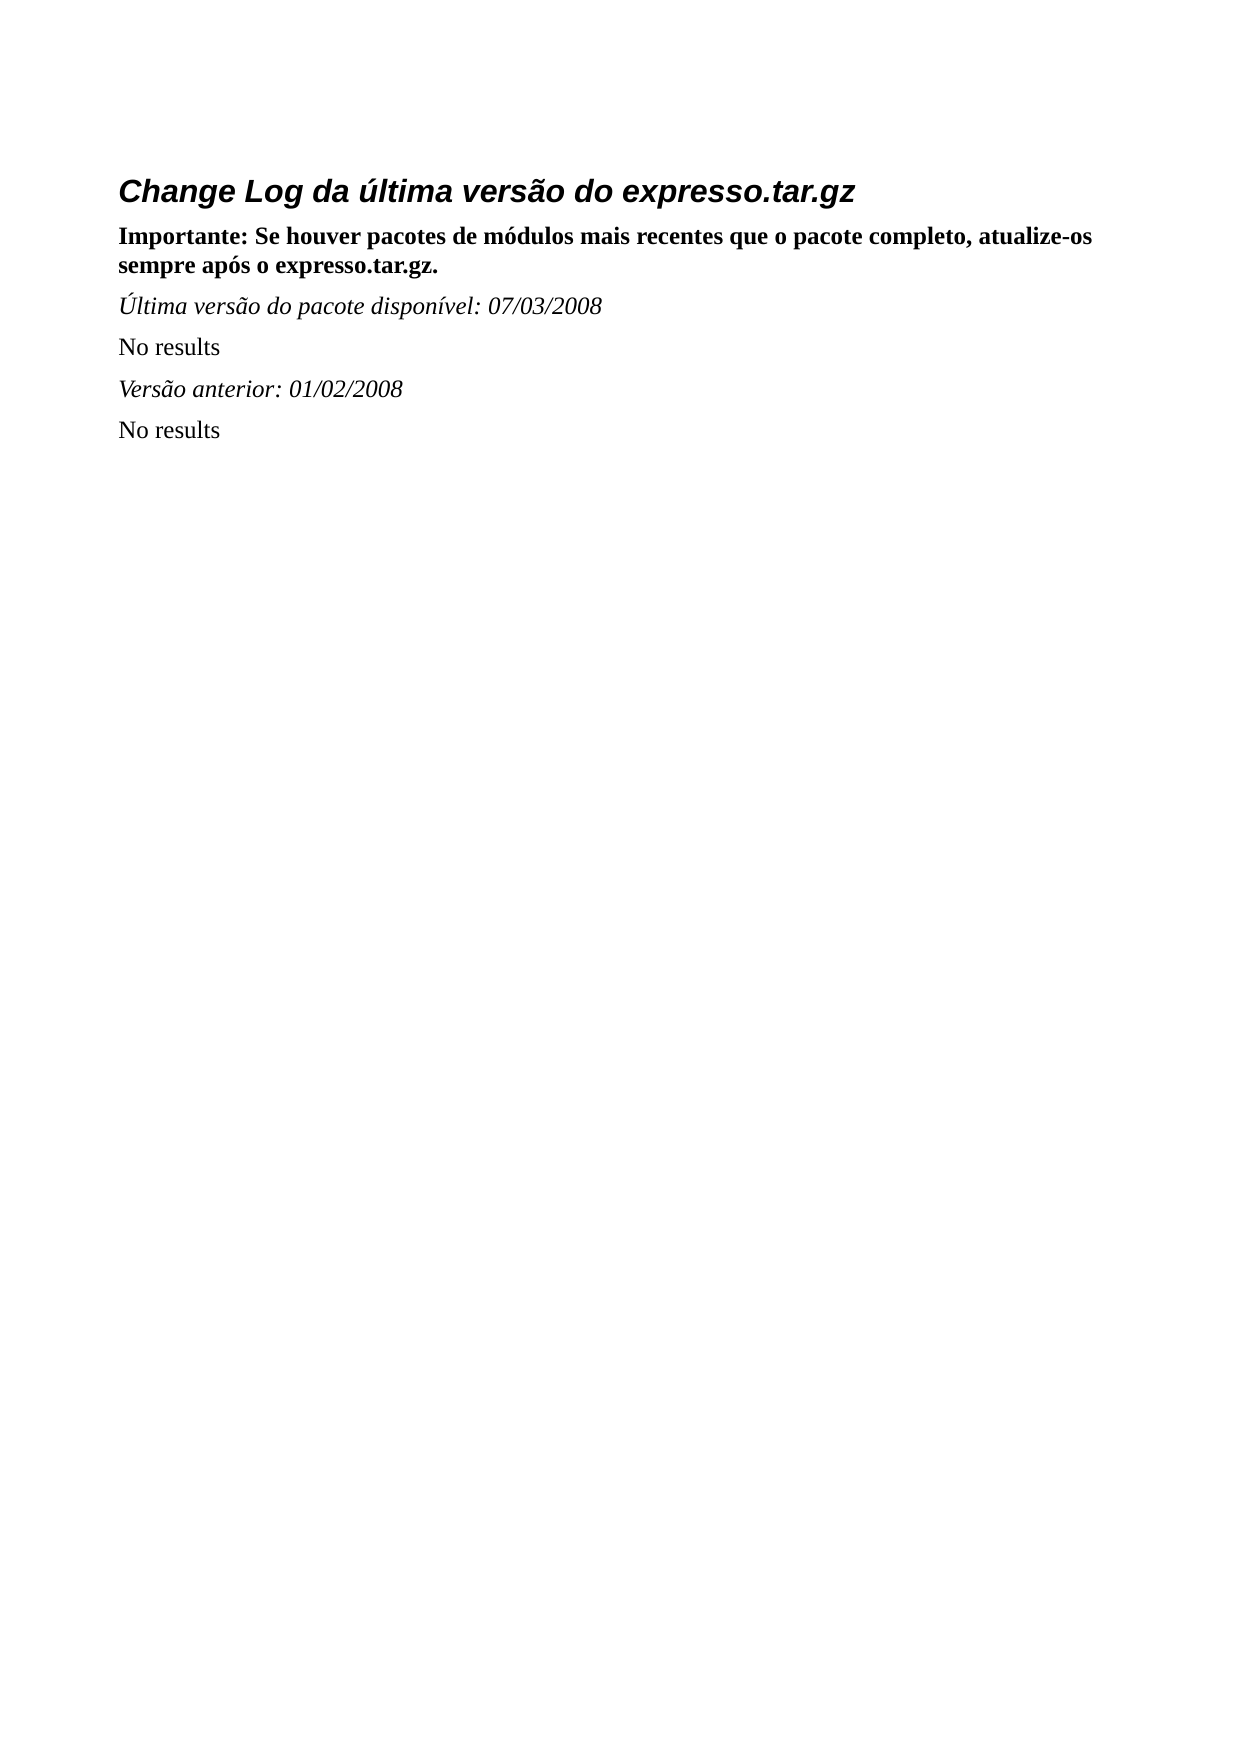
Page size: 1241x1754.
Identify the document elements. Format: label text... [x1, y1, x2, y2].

text Última versão do pacote disponível: 07/03/2008 [118, 291, 1122, 320]
text No results [118, 332, 1122, 361]
subtitle Change Log da última versão do expresso.tar.gz [118, 172, 1122, 209]
text No results [118, 415, 1122, 444]
text Versão anterior: 01/02/2008 [118, 374, 1122, 402]
text Importante: Se houver pacotes de módulos mais recentes que o pacote completo, atualize-os sempre após o expresso.tar.gz. [118, 221, 1122, 279]
